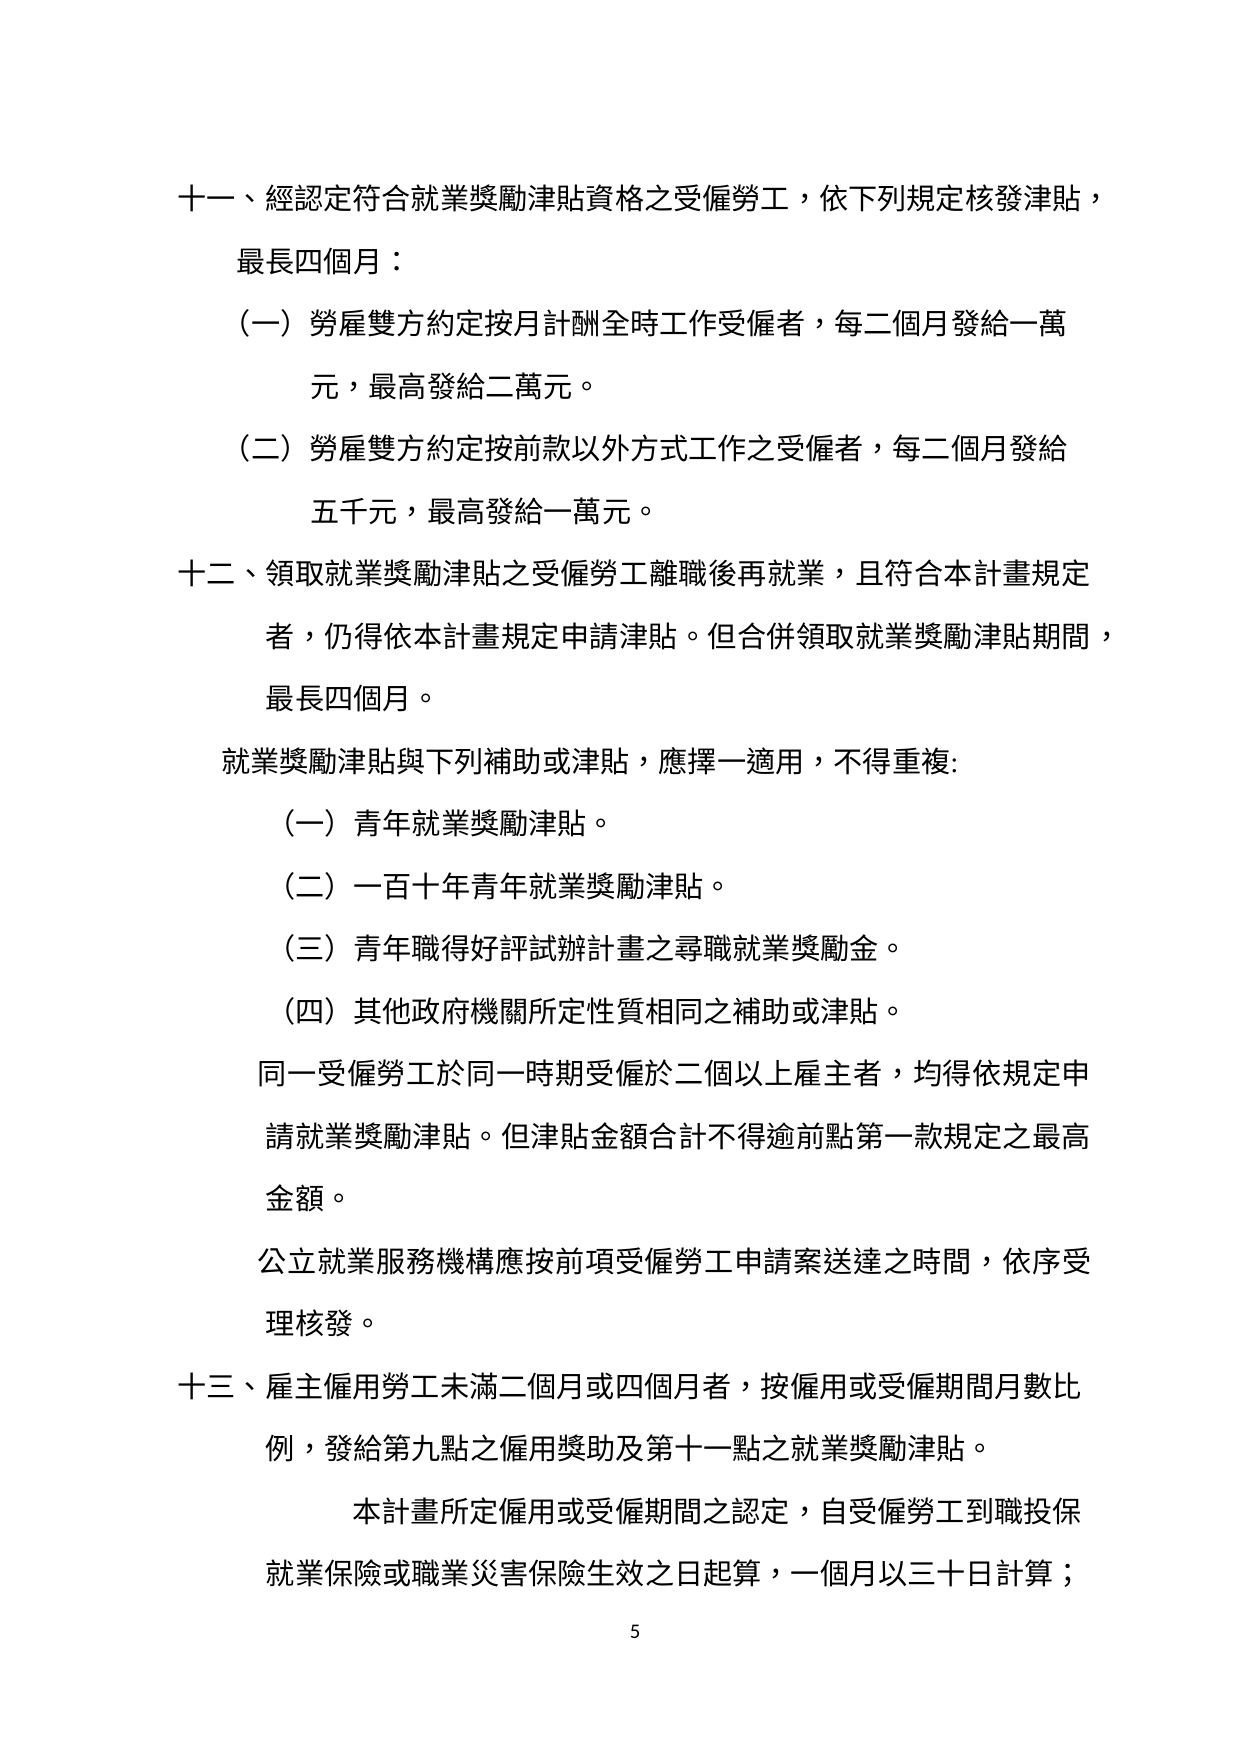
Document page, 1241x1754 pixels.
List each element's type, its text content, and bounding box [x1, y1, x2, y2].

text 十二、領取就業獎勵津貼之受僱勞工離職後再就業，且符合本計畫規定者，仍得依本計畫規定申請津貼。但合併領取就業獎勵津貼期間，最長四個月。 [177, 530, 1092, 718]
text （三）青年職得好評試辦計畫之尋職就業獎勵金。 [222, 905, 1092, 968]
text （二）勞雇雙方約定按前款以外方式工作之受僱者，每二個月發給五千元，最高發給一萬元。 [222, 405, 1092, 530]
text （一）青年就業獎勵津貼。 [222, 780, 1092, 843]
text 同一受僱勞工於同一時期受僱於二個以上雇主者，均得依規定申請就業獎勵津貼。但津貼金額合計不得逾前點第一款規定之最高金額。 [177, 1030, 1092, 1218]
text 十一、經認定符合就業獎勵津貼資格之受僱勞工，依下列規定核發津貼，最長四個月： [177, 155, 1092, 280]
text （一）勞雇雙方約定按月計酬全時工作受僱者，每二個月發給一萬元，最高發給二萬元。 [222, 280, 1092, 405]
text （二）一百十年青年就業獎勵津貼。 [222, 843, 1092, 905]
text 就業獎勵津貼與下列補助或津貼，應擇一適用，不得重複: [177, 718, 1092, 780]
text （四）其他政府機關所定性質相同之補助或津貼。 [222, 968, 1092, 1030]
text 十三、雇主僱用勞工未滿二個月或四個月者，按僱用或受僱期間月數比例，發給第九點之僱用獎助及第十一點之就業獎勵津貼。 [177, 1343, 1092, 1468]
text 公立就業服務機構應按前項受僱勞工申請案送達之時間，依序受理核發。 [177, 1218, 1092, 1343]
text 本計畫所定僱用或受僱期間之認定，自受僱勞工到職投保就業保險或職業災害保險生效之日起算，一個月以三十日計算；其末月僱用或受僱時間逾二十日而未滿三十日者，以一個月計算。 [177, 1468, 1092, 1593]
